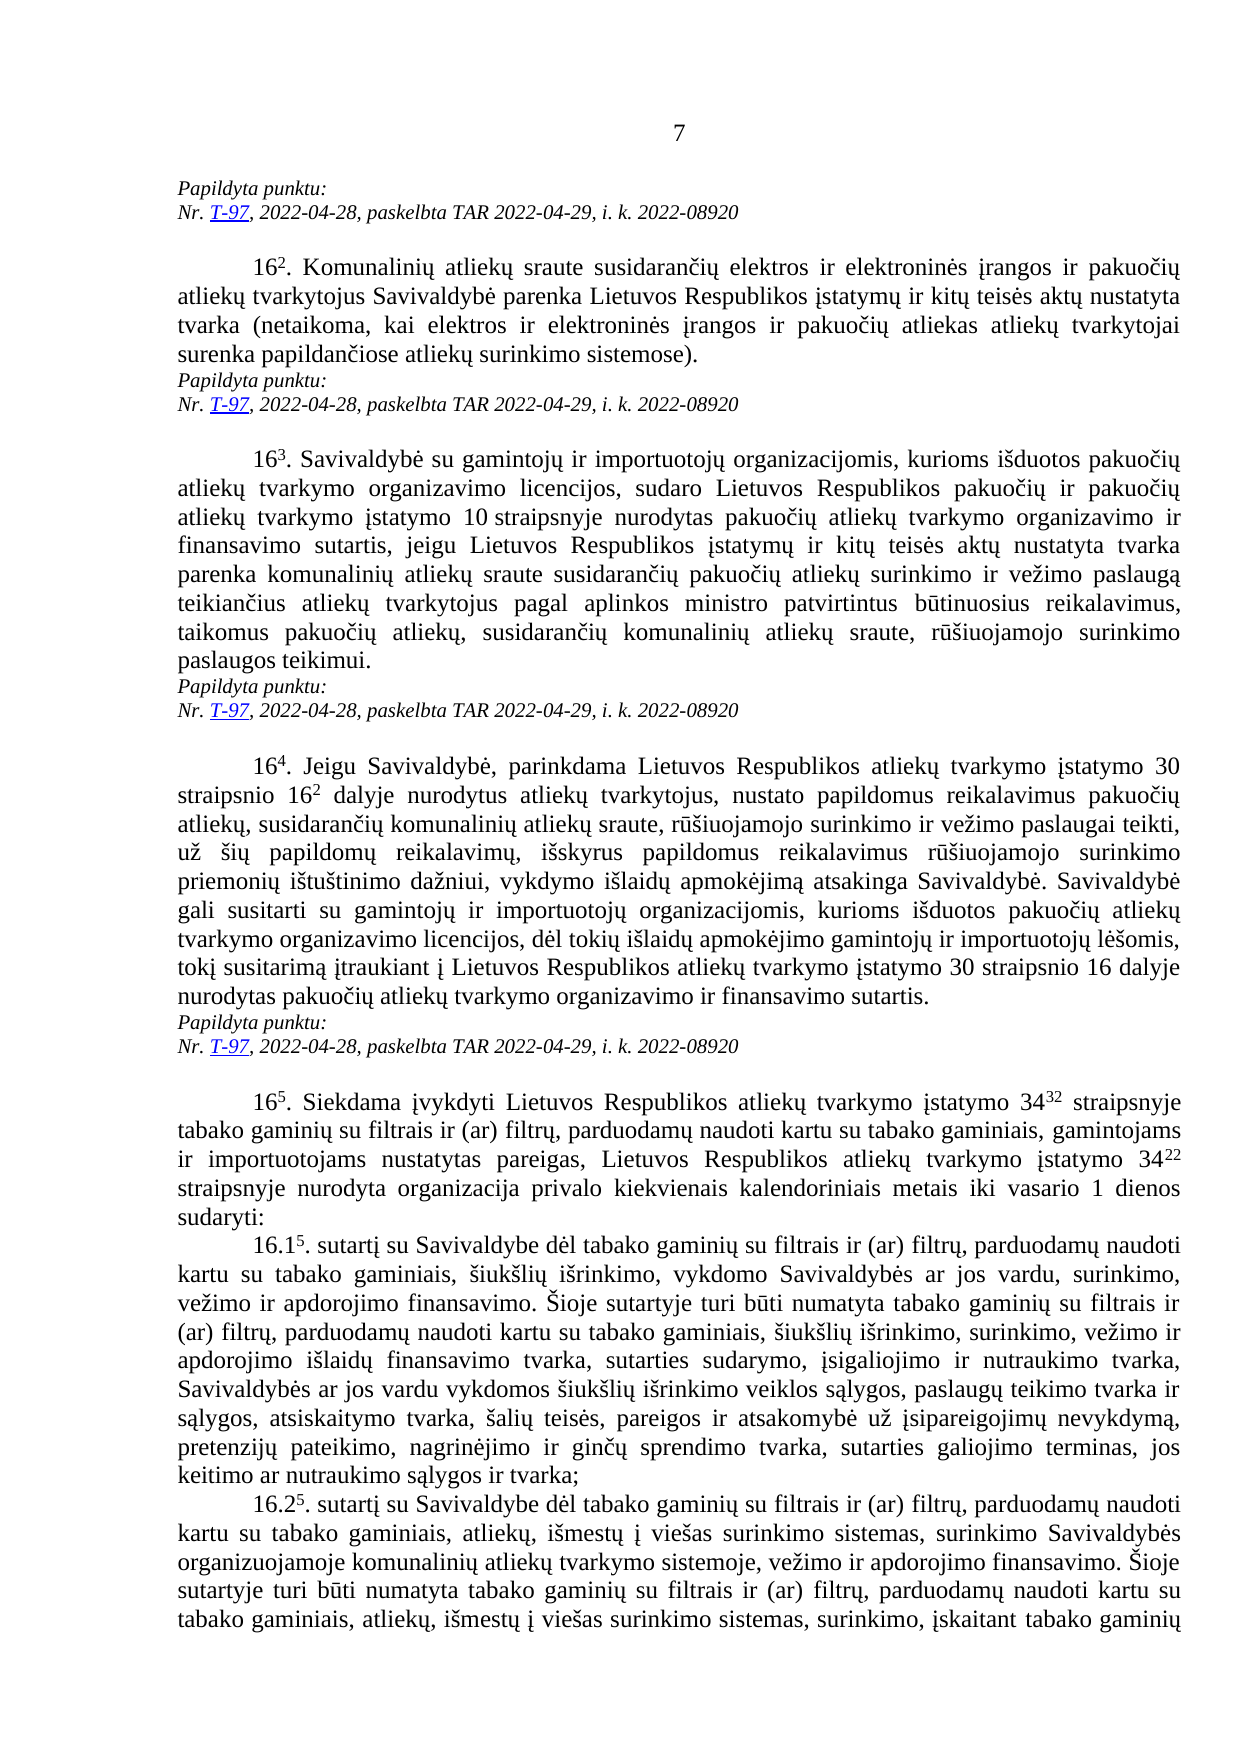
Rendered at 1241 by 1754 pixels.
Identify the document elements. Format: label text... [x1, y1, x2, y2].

text Papildyta punktu: [177, 1010, 1181, 1034]
text Nr. T-97, 2022-04-28, paskelbta TAR 2022-04-29, i. k. 2022-08920 [177, 200, 1181, 224]
text Papildyta punktu: [177, 674, 1181, 698]
text 162. Komunalinių atliekų sraute susidarančių elektros ir elektroninės įrangos ir pakuočių atliekų tvarkytojus Savivaldybė parenka Lietuvos Respublikos įstatymų ir kitų teisės aktų nustatyta tvarka (netaikoma, kai elektros ir elektroninės įrangos ir pakuočių atliekas atliekų tvarkytojai surenka papildančiose atliekų surinkimo sistemose). [177, 252, 1181, 367]
text 164. Jeigu Savivaldybė, parinkdama Lietuvos Respublikos atliekų tvarkymo įstatymo 30 straipsnio 162 dalyje nurodytus atliekų tvarkytojus, nustato papildomus reikalavimus pakuočių atliekų, susidarančių komunalinių atliekų sraute, rūšiuojamojo surinkimo ir vežimo paslaugai teikti, už šių papildomų reikalavimų, išskyrus papildomus reikalavimus rūšiuojamojo surinkimo priemonių ištuštinimo dažniui, vykdymo išlaidų apmokėjimą atsakinga Savivaldybė. Savivaldybė gali susitarti su gamintojų ir importuotojų organizacijomis, kurioms išduotos pakuočių atliekų tvarkymo organizavimo licencijos, dėl tokių išlaidų apmokėjimo gamintojų ir importuotojų lėšomis, tokį susitarimą įtraukiant į Lietuvos Respublikos atliekų tvarkymo įstatymo 30 straipsnio 16 dalyje nurodytas pakuočių atliekų tvarkymo organizavimo ir finansavimo sutartis. [177, 751, 1181, 1010]
text Papildyta punktu: [177, 367, 1181, 392]
text Nr. T-97, 2022-04-28, paskelbta TAR 2022-04-29, i. k. 2022-08920 [177, 698, 1181, 722]
text 16.15. sutartį su Savivaldybe dėl tabako gaminių su filtrais ir (ar) filtrų, parduodamų naudoti kartu su tabako gaminiais, šiukšlių išrinkimo, vykdomo Savivaldybės ar jos vardu, surinkimo, vežimo ir apdorojimo finansavimo. Šioje sutartyje turi būti numatyta tabako gaminių su filtrais ir (ar) filtrų, parduodamų naudoti kartu su tabako gaminiais, šiukšlių išrinkimo, surinkimo, vežimo ir apdorojimo išlaidų finansavimo tvarka, sutarties sudarymo, įsigaliojimo ir nutraukimo tvarka, Savivaldybės ar jos vardu vykdomos šiukšlių išrinkimo veiklos sąlygos, paslaugų teikimo tvarka ir sąlygos, atsiskaitymo tvarka, šalių teisės, pareigos ir atsakomybė už įsipareigojimų nevykdymą, pretenzijų pateikimo, nagrinėjimo ir ginčų sprendimo tvarka, sutarties galiojimo terminas, jos keitimo ar nutraukimo sąlygos ir tvarka; [177, 1231, 1181, 1489]
text Nr. T-97, 2022-04-28, paskelbta TAR 2022-04-29, i. k. 2022-08920 [177, 1034, 1181, 1058]
text Papildyta punktu: [177, 176, 1181, 200]
text 16.25. sutartį su Savivaldybe dėl tabako gaminių su filtrais ir (ar) filtrų, parduodamų naudoti kartu su tabako gaminiais, atliekų, išmestų į viešas surinkimo sistemas, surinkimo Savivaldybės organizuojamoje komunalinių atliekų tvarkymo sistemoje, vežimo ir apdorojimo finansavimo. Šioje sutartyje turi būti numatyta tabako gaminių su filtrais ir (ar) filtrų, parduodamų naudoti kartu su tabako gaminiais, atliekų, išmestų į viešas surinkimo sistemas, surinkimo, įskaitant tabako gaminių [177, 1489, 1181, 1633]
text 163. Savivaldybė su gamintojų ir importuotojų organizacijomis, kurioms išduotos pakuočių atliekų tvarkymo organizavimo licencijos, sudaro Lietuvos Respublikos pakuočių ir pakuočių atliekų tvarkymo įstatymo 10 straipsnyje nurodytas pakuočių atliekų tvarkymo organizavimo ir finansavimo sutartis, jeigu Lietuvos Respublikos įstatymų ir kitų teisės aktų nustatyta tvarka parenka komunalinių atliekų sraute susidarančių pakuočių atliekų surinkimo ir vežimo paslaugą teikiančius atliekų tvarkytojus pagal aplinkos ministro patvirtintus būtinuosius reikalavimus, taikomus pakuočių atliekų, susidarančių komunalinių atliekų sraute, rūšiuojamojo surinkimo paslaugos teikimui. [177, 444, 1181, 674]
text 165. Siekdama įvykdyti Lietuvos Respublikos atliekų tvarkymo įstatymo 3432 straipsnyje tabako gaminių su filtrais ir (ar) filtrų, parduodamų naudoti kartu su tabako gaminiais, gamintojams ir importuotojams nustatytas pareigas, Lietuvos Respublikos atliekų tvarkymo įstatymo 3422 straipsnyje nurodyta organizacija privalo kiekvienais kalendoriniais metais iki vasario 1 dienos sudaryti: [177, 1087, 1181, 1231]
text Nr. T-97, 2022-04-28, paskelbta TAR 2022-04-29, i. k. 2022-08920 [177, 392, 1181, 416]
